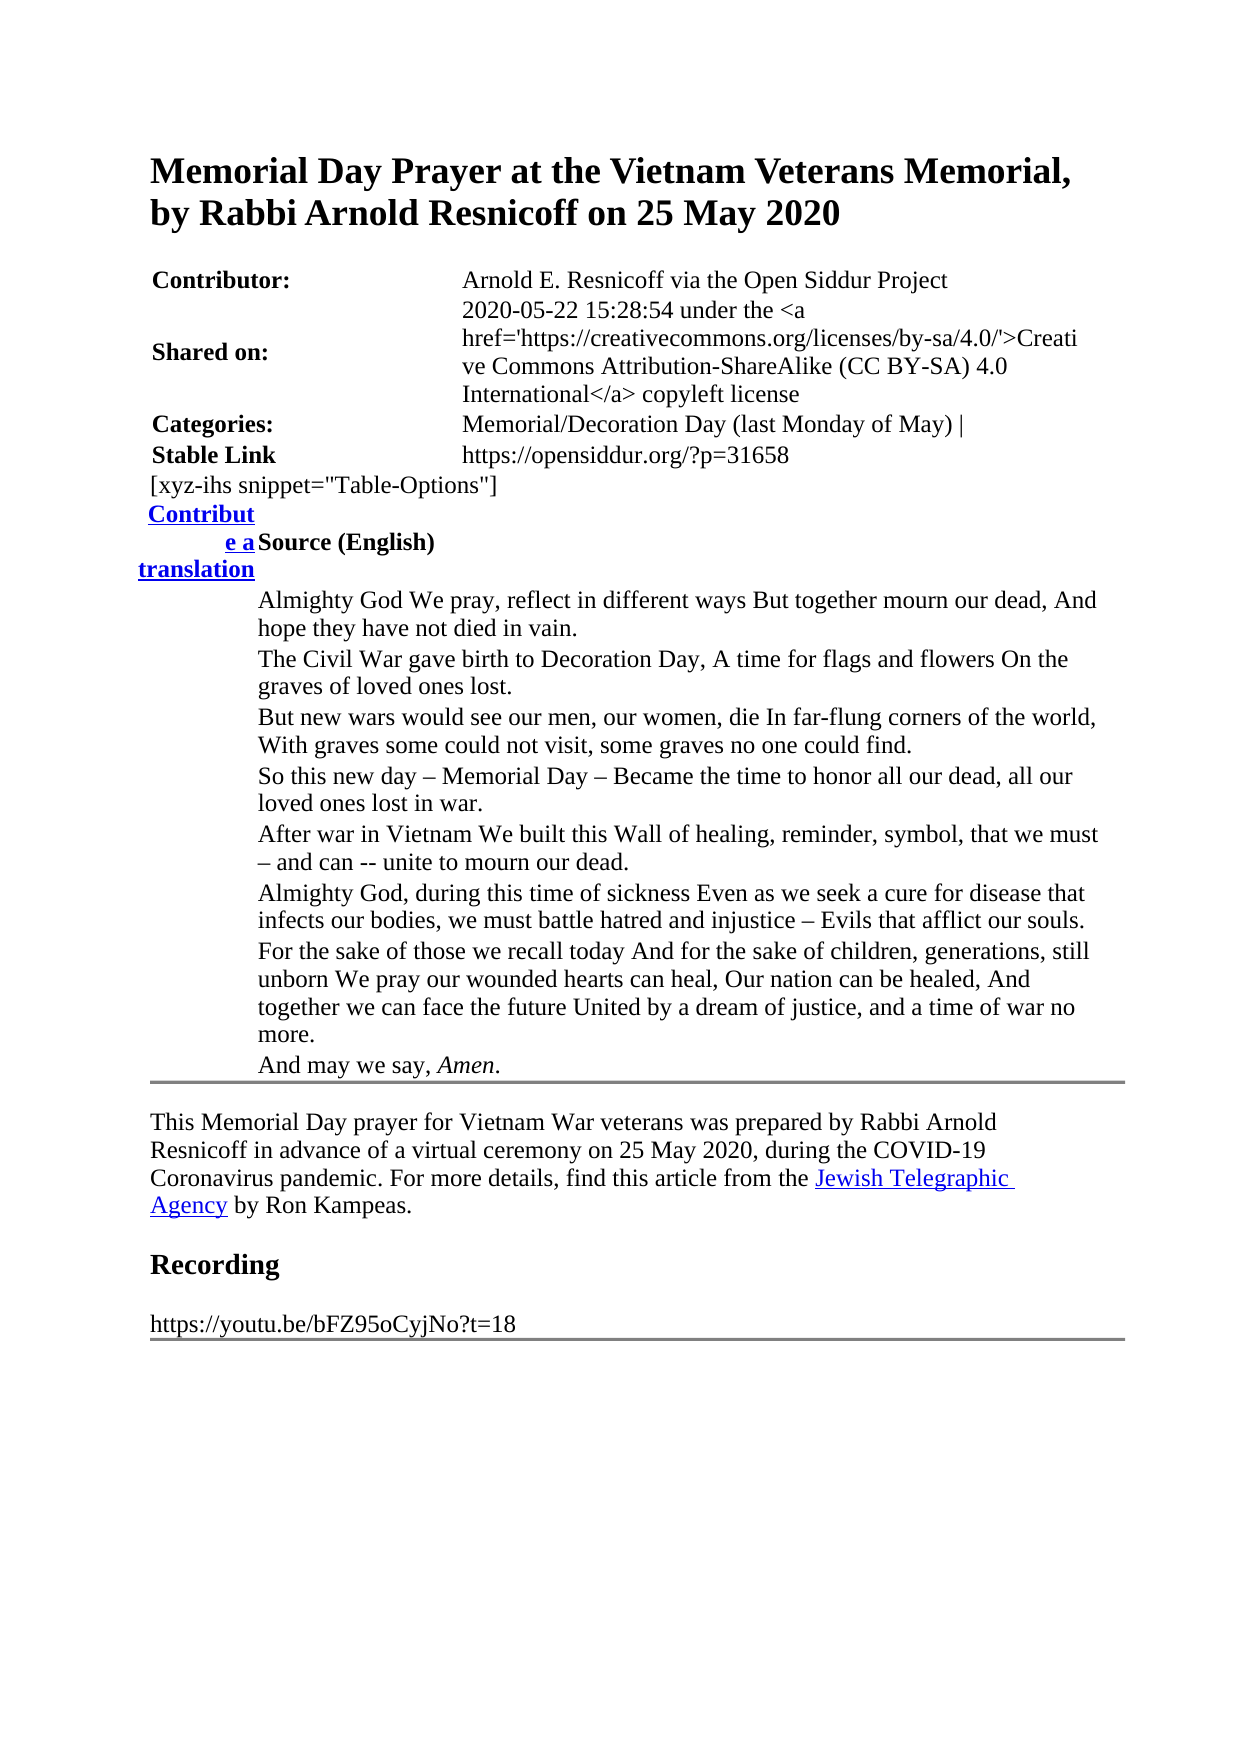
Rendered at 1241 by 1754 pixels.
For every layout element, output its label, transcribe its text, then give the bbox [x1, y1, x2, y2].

table_cell But new wars would see our men, our women, die In far-flung corners of the world, With graves some could not visit, some graves no one could find. [256, 702, 1105, 760]
table_cell After war in Vietnam We built this Wall of healing, reminder, symbol, that we must – and can -- unite to mourn our dead. [256, 819, 1105, 877]
table_cell [135, 760, 256, 819]
table_cell Almighty God, during this time of sickness Even as we seek a cure for disease that infects our bodies, we must battle hatred and injustice – Evils that afflict our souls. [256, 878, 1105, 936]
table_cell [135, 1050, 256, 1081]
table_cell Shared on: [150, 295, 460, 409]
table_cell [135, 585, 256, 643]
text https://youtu.be/bFZ95oCyjNo?t=18 [150, 1310, 1090, 1337]
table_cell Memorial/Decoration Day (last Monday of May) | [460, 409, 1090, 440]
table_cell [135, 643, 256, 702]
text This Memorial Day prayer for Vietnam War veterans was prepared by Rabbi Arnold Resnicoff in advance of a virtual ceremony on 25 May 2020, during the COVID-19 Coronavirus pandemic. For more details, find this article from the Jewish Telegraphic Agency by Ron Kampeas. [150, 1108, 1090, 1219]
table_cell Almighty God We pray, reflect in different ways But together mourn our dead, And hope they have not died in vain. [256, 585, 1105, 643]
table_cell The Civil War gave birth to Decoration Day, A time for flags and flowers On the graves of loved ones lost. [256, 643, 1105, 702]
table_cell For the sake of those we recall today And for the sake of children, generations, still unborn We pray our wounded hearts can heal, Our nation can be healed, And together we can face the future United by a dream of justice, and a time of war no more. [256, 936, 1105, 1050]
table_cell Stable Link [150, 440, 460, 471]
table_cell Categories: [150, 409, 460, 440]
table_header Contribute a translation [135, 499, 256, 585]
text [xyz-ihs snippet="Table-Options"] [150, 471, 1090, 498]
table_cell 2020-05-22 15:28:54 under the <a href='https://creativecommons.org/licenses/by-sa/4.0/'>Creative Commons Attribution-ShareAlike (CC BY-SA) 4.0 International</a> copyleft license [460, 295, 1090, 409]
table_cell And may we say, Amen. [256, 1050, 1105, 1080]
table_header Source (English) [256, 499, 1105, 585]
table_cell https://opensiddur.org/?p=31658 [460, 440, 1090, 471]
table_cell [135, 936, 256, 1050]
table_header Arnold E. Resnicoff via the Open Siddur Project [460, 264, 1090, 295]
text [150, 1341, 1090, 1366]
table_cell [135, 819, 256, 877]
table_cell So this new day – Memorial Day – Became the time to honor all our dead, all our loved ones lost in war. [256, 760, 1105, 819]
subtitle Memorial Day Prayer at the Vietnam Veterans Memorial, by Rabbi Arnold Resnicoff on 25 May 2020 [150, 150, 1090, 233]
table_header Contributor: [150, 264, 460, 295]
table_cell [135, 702, 256, 760]
subtitle Recording [150, 1248, 1090, 1281]
table_cell [135, 878, 256, 936]
